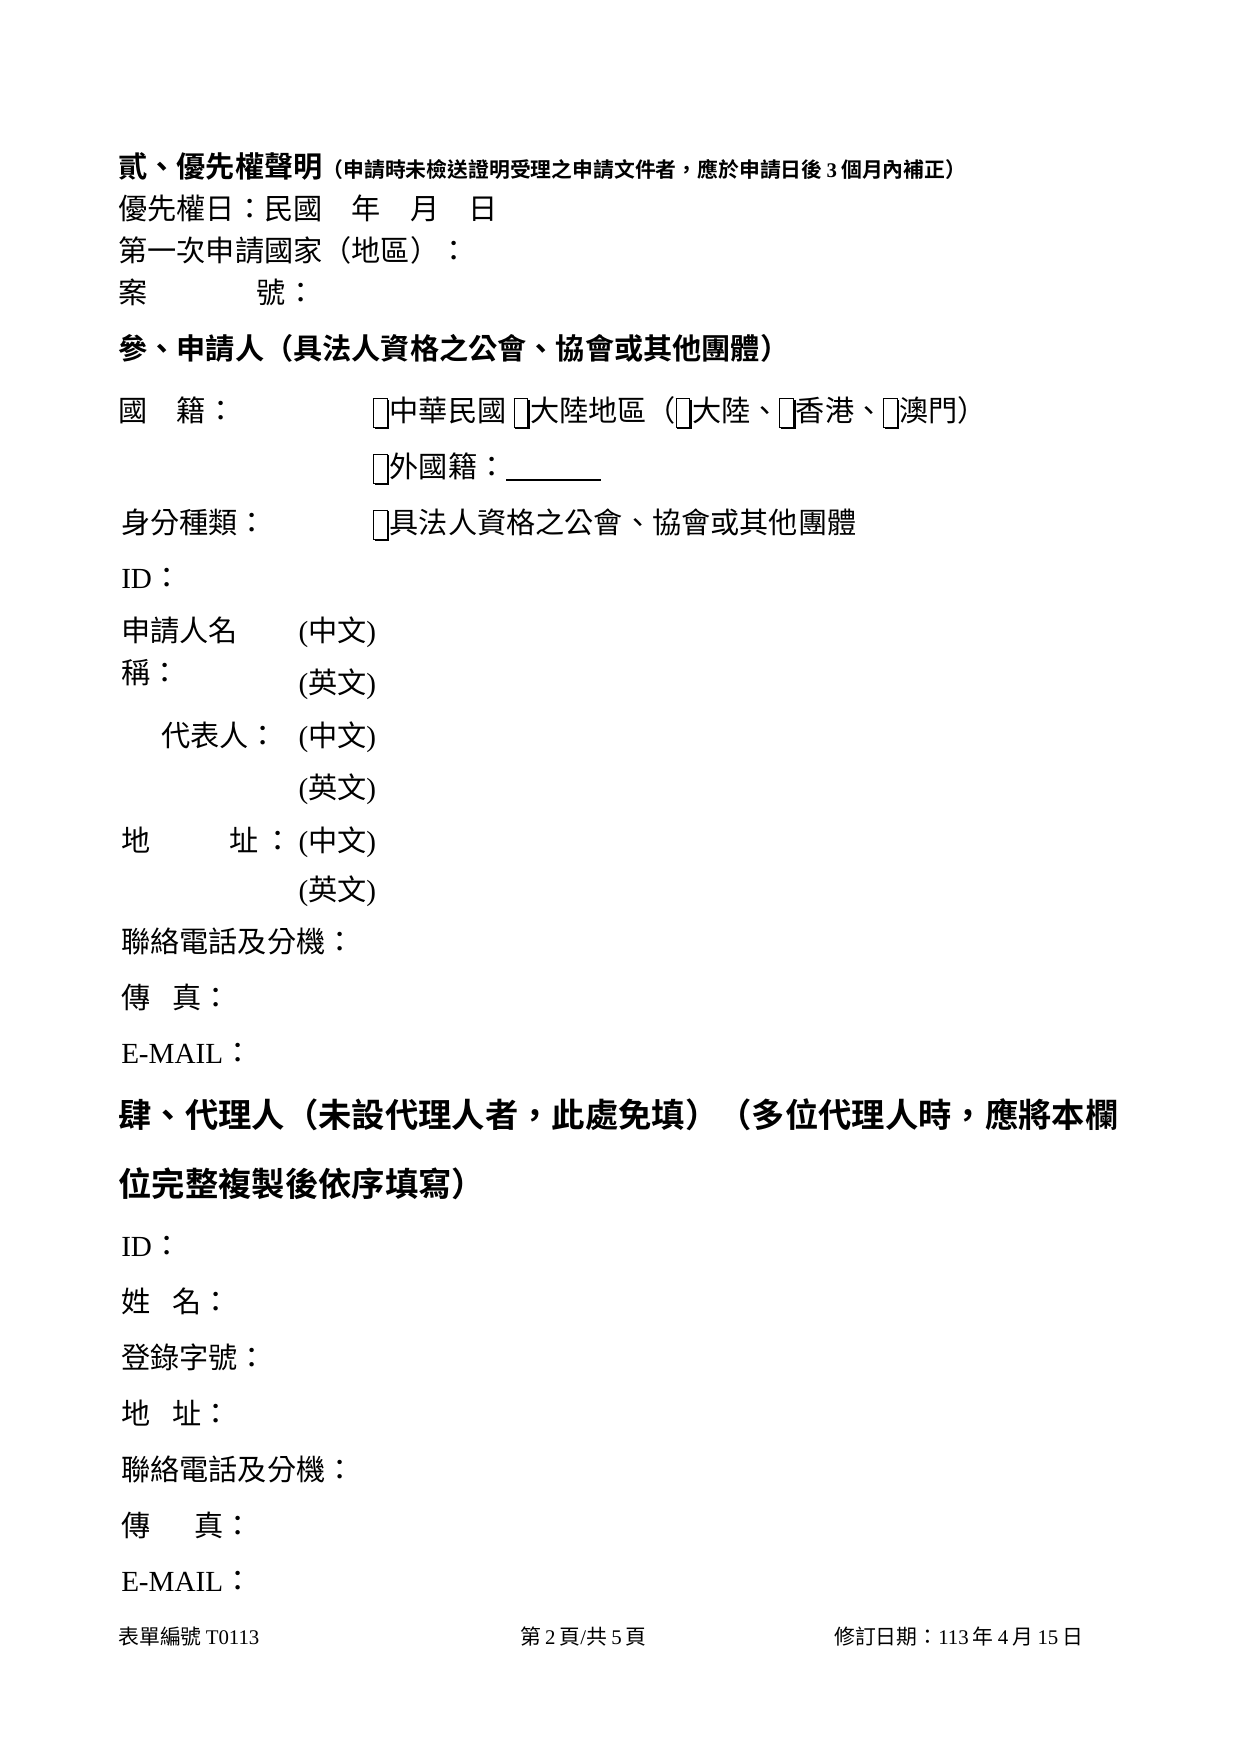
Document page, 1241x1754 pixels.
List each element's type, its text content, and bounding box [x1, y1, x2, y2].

table_cell 申請人名稱： [118, 604, 295, 709]
table_cell 身分種類： [118, 493, 370, 548]
table_cell [272, 1328, 1058, 1384]
table_cell [382, 1440, 1058, 1495]
table_cell 地 址： [118, 1384, 1058, 1439]
table_cell [352, 1023, 1163, 1079]
table_cell [272, 1495, 1058, 1551]
table_cell (中文) [295, 709, 389, 758]
table_cell 姓 名： [118, 1272, 272, 1328]
table_cell E-MAIL： [118, 1023, 352, 1079]
table_cell E-MAIL： [118, 1551, 272, 1607]
table_cell ID： [118, 548, 193, 604]
table_cell [193, 548, 1163, 604]
table_cell 聯絡電話及分機： [118, 1440, 382, 1495]
text 優先權日：民國 年 月 日 [118, 185, 1119, 228]
table_cell 傳 真： [118, 968, 352, 1023]
text 參、申請人（具法人資格之公會、協會或其他團體） [118, 312, 1122, 381]
table_header 中華民國 大陸地區（ 大陸、 香港、 澳門） 外國籍： [370, 381, 1163, 492]
table_cell [487, 912, 1163, 967]
table_cell 代表人： [118, 709, 295, 814]
table_cell [272, 1551, 1058, 1607]
table_header [189, 1216, 1058, 1272]
table_cell [118, 863, 295, 912]
table_cell 聯絡電話及分機： [118, 912, 487, 967]
table_cell [389, 709, 1163, 758]
table_cell [272, 1272, 1058, 1328]
table_cell 傳 真： [118, 1495, 272, 1551]
table_cell (中文) [295, 814, 1163, 863]
table_header ID： [118, 1216, 189, 1272]
table_cell (中文) [295, 604, 389, 653]
table_cell [389, 758, 1163, 814]
table_cell [352, 968, 1163, 1023]
table_cell (英文) [295, 863, 1163, 912]
table_cell [389, 604, 1163, 653]
text 第一次申請國家（地區）： [118, 228, 1119, 270]
table_cell 具法人資格之公會、協會或其他團體 [370, 493, 1163, 548]
table_header 國 籍： [118, 381, 370, 492]
text 貳、優先權聲明（申請時未檢送證明受理之申請文件者，應於申請日後3個月內補正） [118, 143, 1126, 185]
text 案 號： [118, 270, 1119, 312]
table_cell 地 址： [118, 814, 295, 863]
table_cell (英文) [295, 758, 389, 814]
table_cell (英文) [295, 653, 389, 709]
text 肆、代理人（未設代理人者，此處免填）（多位代理人時，應將本欄位完整複製後依序填寫） [118, 1079, 1122, 1216]
table_cell 登錄字號： [118, 1328, 272, 1384]
table_cell [389, 653, 1163, 709]
